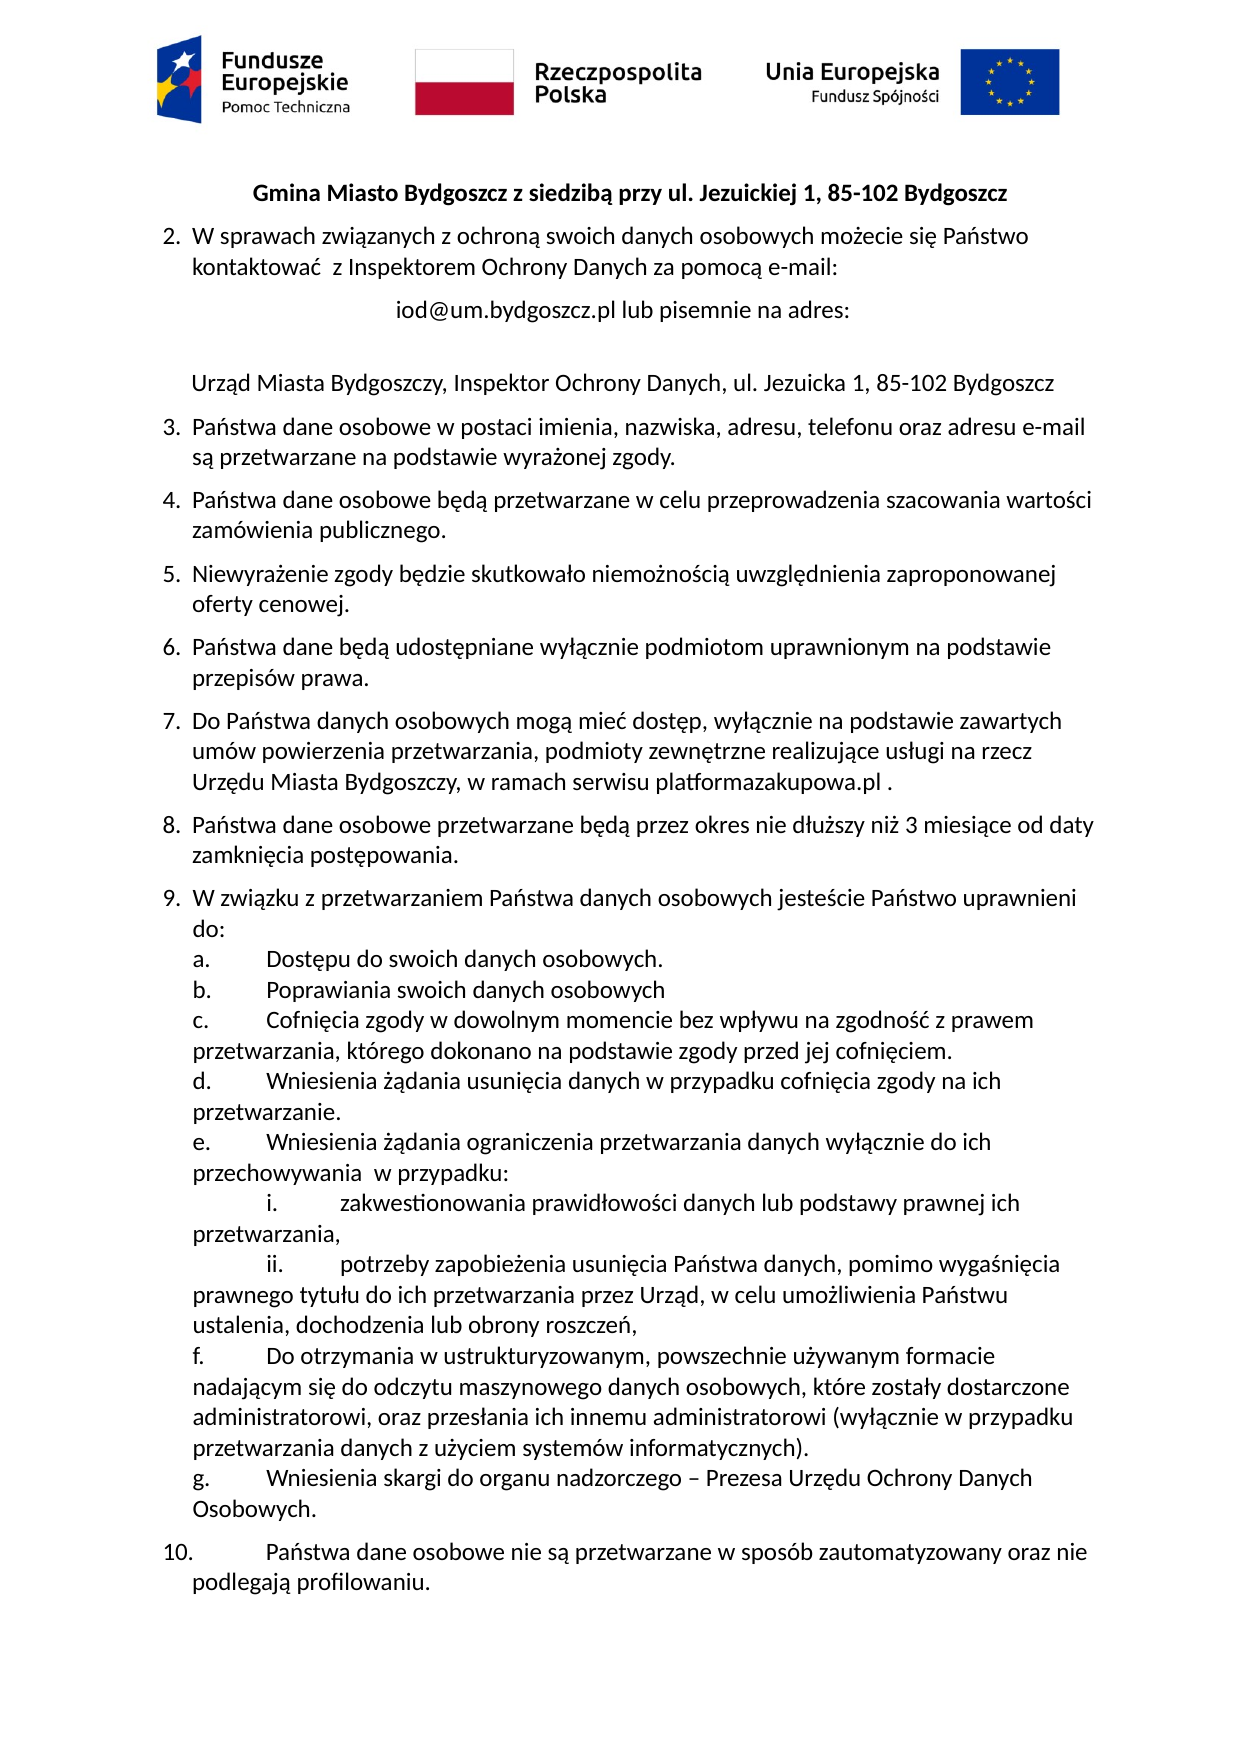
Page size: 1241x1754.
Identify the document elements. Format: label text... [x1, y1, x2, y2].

text 2. W sprawach związanych z ochroną swoich danych osobowych możecie się Państwo kontaktować z Inspektorem Ochrony Danych za pomocą e-mail: [162, 221, 1098, 282]
text 5. Niewyrażenie zgody będzie skutkowało niemożnością uwzględnienia zaproponowanej oferty cenowej. [162, 558, 1098, 619]
text 3. Państwa dane osobowe w postaci imienia, nazwiska, adresu, telefonu oraz adresu e-mail są przetwarzane na podstawie wyrażonej zgody. [162, 411, 1098, 472]
text 10. Państwa dane osobowe nie są przetwarzane w sposób zautomatyzowany oraz nie podlegają profilowaniu. [162, 1536, 1098, 1597]
text Gmina Miasto Bydgoszcz z siedzibą przy ul. Jezuickiej 1, 85-102 Bydgoszcz [162, 177, 1098, 208]
text 4. Państwa dane osobowe będą przetwarzane w celu przeprowadzenia szacowania wartości zamówienia publicznego. [162, 484, 1098, 545]
text Urząd Miasta Bydgoszczy, Inspektor Ochrony Danych, ul. Jezuicka 1, 85-102 Bydgoszcz [147, 337, 1098, 398]
text 6. Państwa dane będą udostępniane wyłącznie podmiotom uprawnionym na podstawie przepisów prawa. [162, 631, 1098, 692]
text iod@um.bydgoszcz.pl lub pisemnie na adres: [147, 294, 1098, 324]
text 8. Państwa dane osobowe przetwarzane będą przez okres nie dłuższy niż 3 miesiące od daty zamknięcia postępowania. [162, 809, 1098, 870]
text 7. Do Państwa danych osobowych mogą mieć dostęp, wyłącznie na podstawie zawartych umów powierzenia przetwarzania, podmioty zewnętrzne realizujące usługi na rzecz Urzędu Miasta Bydgoszczy, w ramach serwisu platformazakupowa.pl . [162, 705, 1098, 796]
text 9. W związku z przetwarzaniem Państwa danych osobowych jesteście Państwo uprawnieni do: a. Dostępu do swoich danych osobowych. b. Poprawiania swoich danych osobowych c. Cofnięcia zgody w dowolnym momencie bez wpływu na zgodność z prawem przetwarzania, którego dokonano na podstawie zgody przed jej cofnięciem. d. Wniesienia żądania usunięcia danych w przypadku cofnięcia zgody na ich przetwarzanie. e. Wniesienia żądania ograniczenia przetwarzania danych wyłącznie do ich przechowywania w przypadku: i. zakwestionowania prawidłowości danych lub podstawy prawnej ich przetwarzania, ii. potrzeby zapobieżenia usunięcia Państwa danych, pomimo wygaśnięcia prawnego tytułu do ich przetwarzania przez Urząd, w celu umożliwienia Państwu ustalenia, dochodzenia lub obrony roszczeń, f. Do otrzymania w ustrukturyzowanym, powszechnie używanym formacie nadającym się do odczytu maszynowego danych osobowych, które zostały dostarczone administratorowi, oraz przesłania ich innemu administratorowi (wyłącznie w przypadku przetwarzania danych z użyciem systemów informatycznych). g. Wniesienia skargi do organu nadzorczego – Prezesa Urzędu Ochrony Danych Osobowych. [162, 882, 1098, 1523]
